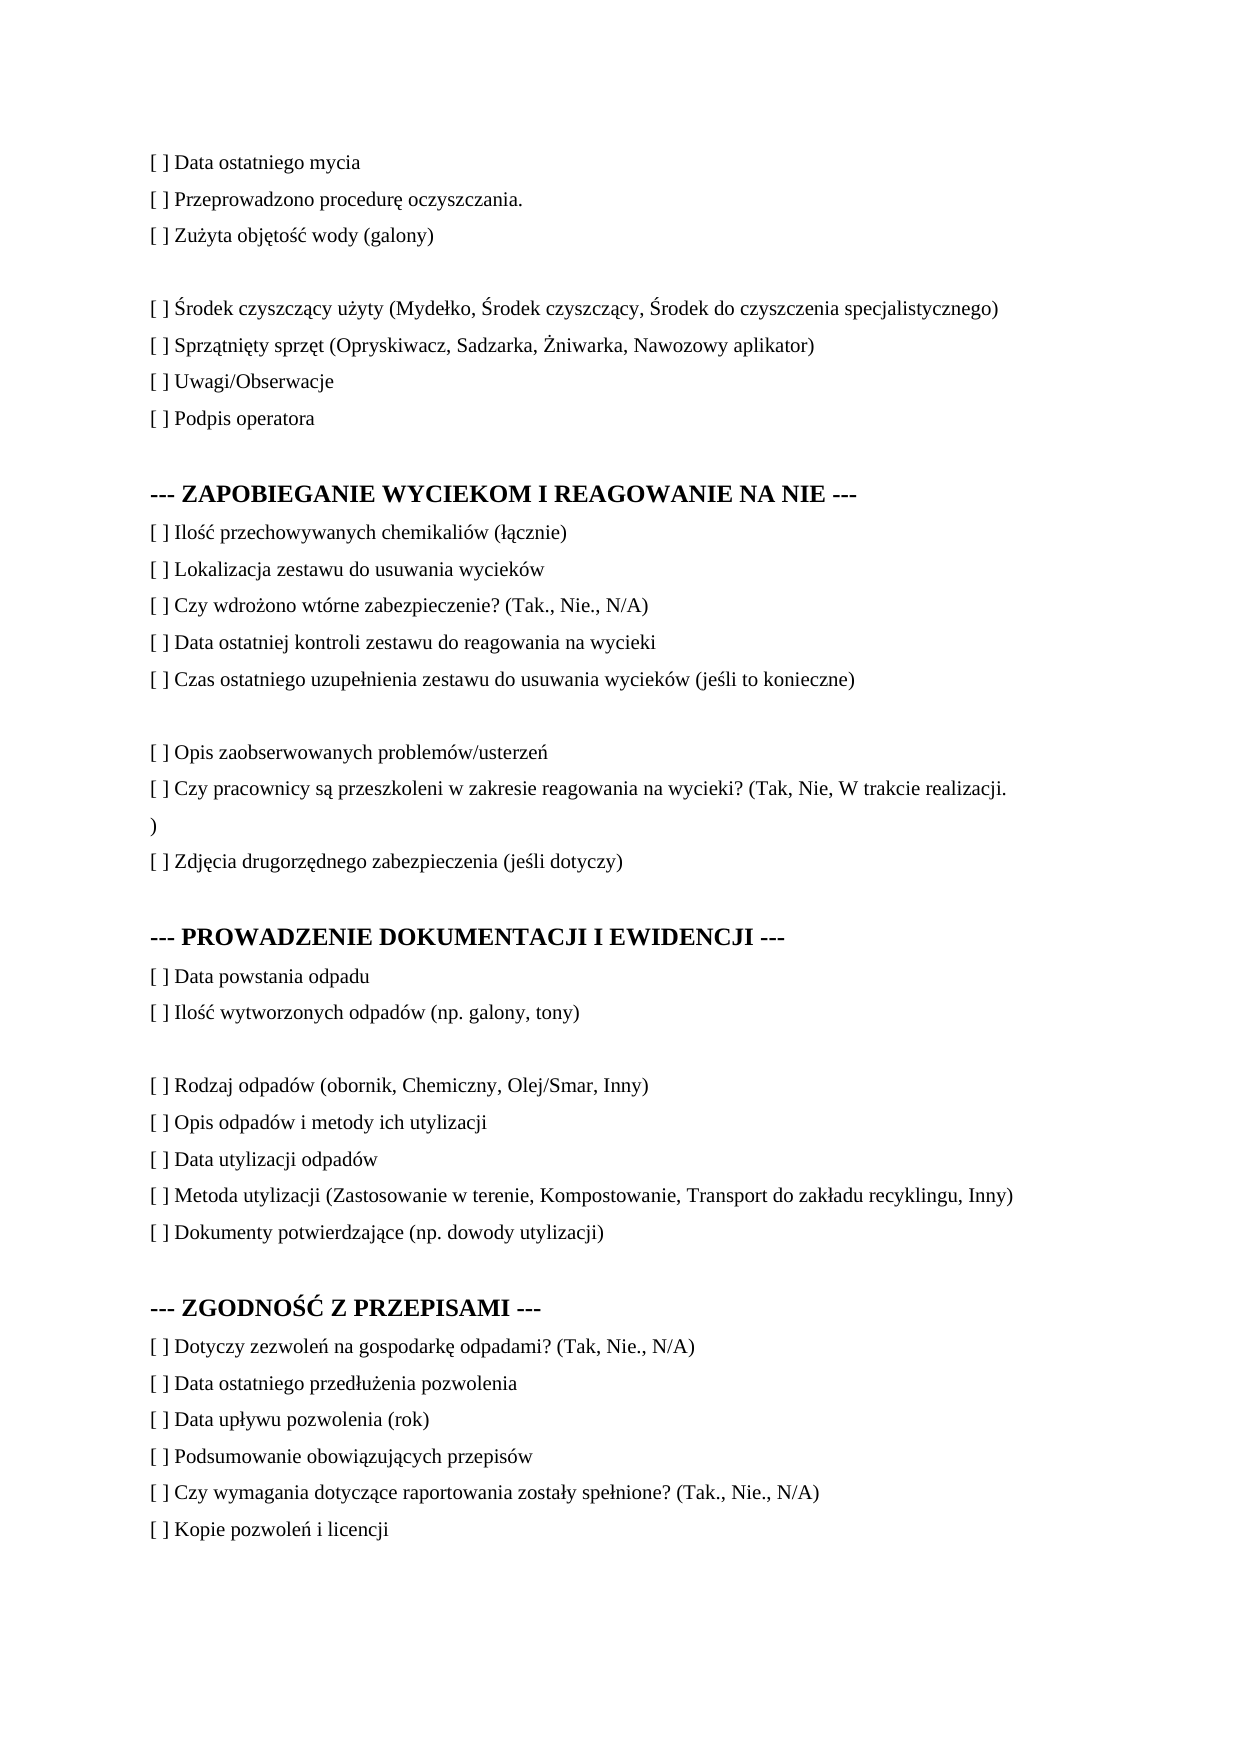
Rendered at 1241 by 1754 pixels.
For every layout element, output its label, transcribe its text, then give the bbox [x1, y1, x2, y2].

text [ ] Środek czyszczący użyty (Mydełko, Środek czyszczący, Środek do czyszczenia specjalistycznego) [150, 296, 1090, 320]
text [ ] Data ostatniej kontroli zestawu do reagowania na wycieki [150, 630, 1090, 654]
text [ ] Uwagi/Obserwacje [150, 369, 1090, 393]
text [ ] Metoda utylizacji (Zastosowanie w terenie, Kompostowanie, Transport do zakładu recyklingu, Inny) [150, 1183, 1090, 1207]
text [ ] Czy pracownicy są przeszkoleni w zakresie reagowania na wycieki? (Tak, Nie, W trakcie realizacji. [150, 776, 1090, 800]
text [ ] Podpis operatora [150, 406, 1090, 430]
text [ ] Dokumenty potwierdzające (np. dowody utylizacji) [150, 1220, 1090, 1244]
text [ ] Lokalizacja zestawu do usuwania wycieków [150, 557, 1090, 581]
text [ ] Opis zaobserwowanych problemów/usterzeń [150, 740, 1090, 764]
text [ ] Ilość wytworzonych odpadów (np. galony, tony) [150, 1000, 1090, 1024]
text [ ] Opis odpadów i metody ich utylizacji [150, 1110, 1090, 1134]
text --- PROWADZENIE DOKUMENTACJI I EWIDENCJI --- [150, 922, 1090, 951]
text [ ] Kopie pozwoleń i licencji [150, 1517, 1090, 1541]
text [ ] Dotyczy zezwoleń na gospodarkę odpadami? (Tak, Nie., N/A) [150, 1334, 1090, 1358]
text [ ] Data ostatniego przedłużenia pozwolenia [150, 1371, 1090, 1395]
text [ ] Przeprowadzono procedurę oczyszczania. [150, 187, 1090, 211]
text --- ZAPOBIEGANIE WYCIEKOM I REAGOWANIE NA NIE --- [150, 479, 1090, 508]
text ) [150, 813, 1090, 837]
text [ ] Podsumowanie obowiązujących przepisów [150, 1444, 1090, 1468]
text [ ] Data utylizacji odpadów [150, 1147, 1090, 1171]
text [ ] Ilość przechowywanych chemikaliów (łącznie) [150, 520, 1090, 544]
text [ ] Zużyta objętość wody (galony) [150, 223, 1090, 247]
text --- ZGODNOŚĆ Z PRZEPISAMI --- [150, 1293, 1090, 1322]
text [ ] Rodzaj odpadów (obornik, Chemiczny, Olej/Smar, Inny) [150, 1073, 1090, 1097]
text [ ] Czas ostatniego uzupełnienia zestawu do usuwania wycieków (jeśli to konieczne) [150, 667, 1090, 691]
text [ ] Czy wymagania dotyczące raportowania zostały spełnione? (Tak., Nie., N/A) [150, 1480, 1090, 1504]
text [ ] Sprzątnięty sprzęt (Opryskiwacz, Sadzarka, Żniwarka, Nawozowy aplikator) [150, 333, 1090, 357]
text [ ] Data powstania odpadu [150, 964, 1090, 988]
text [ ] Data upływu pozwolenia (rok) [150, 1407, 1090, 1431]
text [ ] Zdjęcia drugorzędnego zabezpieczenia (jeśli dotyczy) [150, 849, 1090, 873]
text [ ] Czy wdrożono wtórne zabezpieczenie? (Tak., Nie., N/A) [150, 593, 1090, 617]
text [ ] Data ostatniego mycia [150, 150, 1090, 174]
